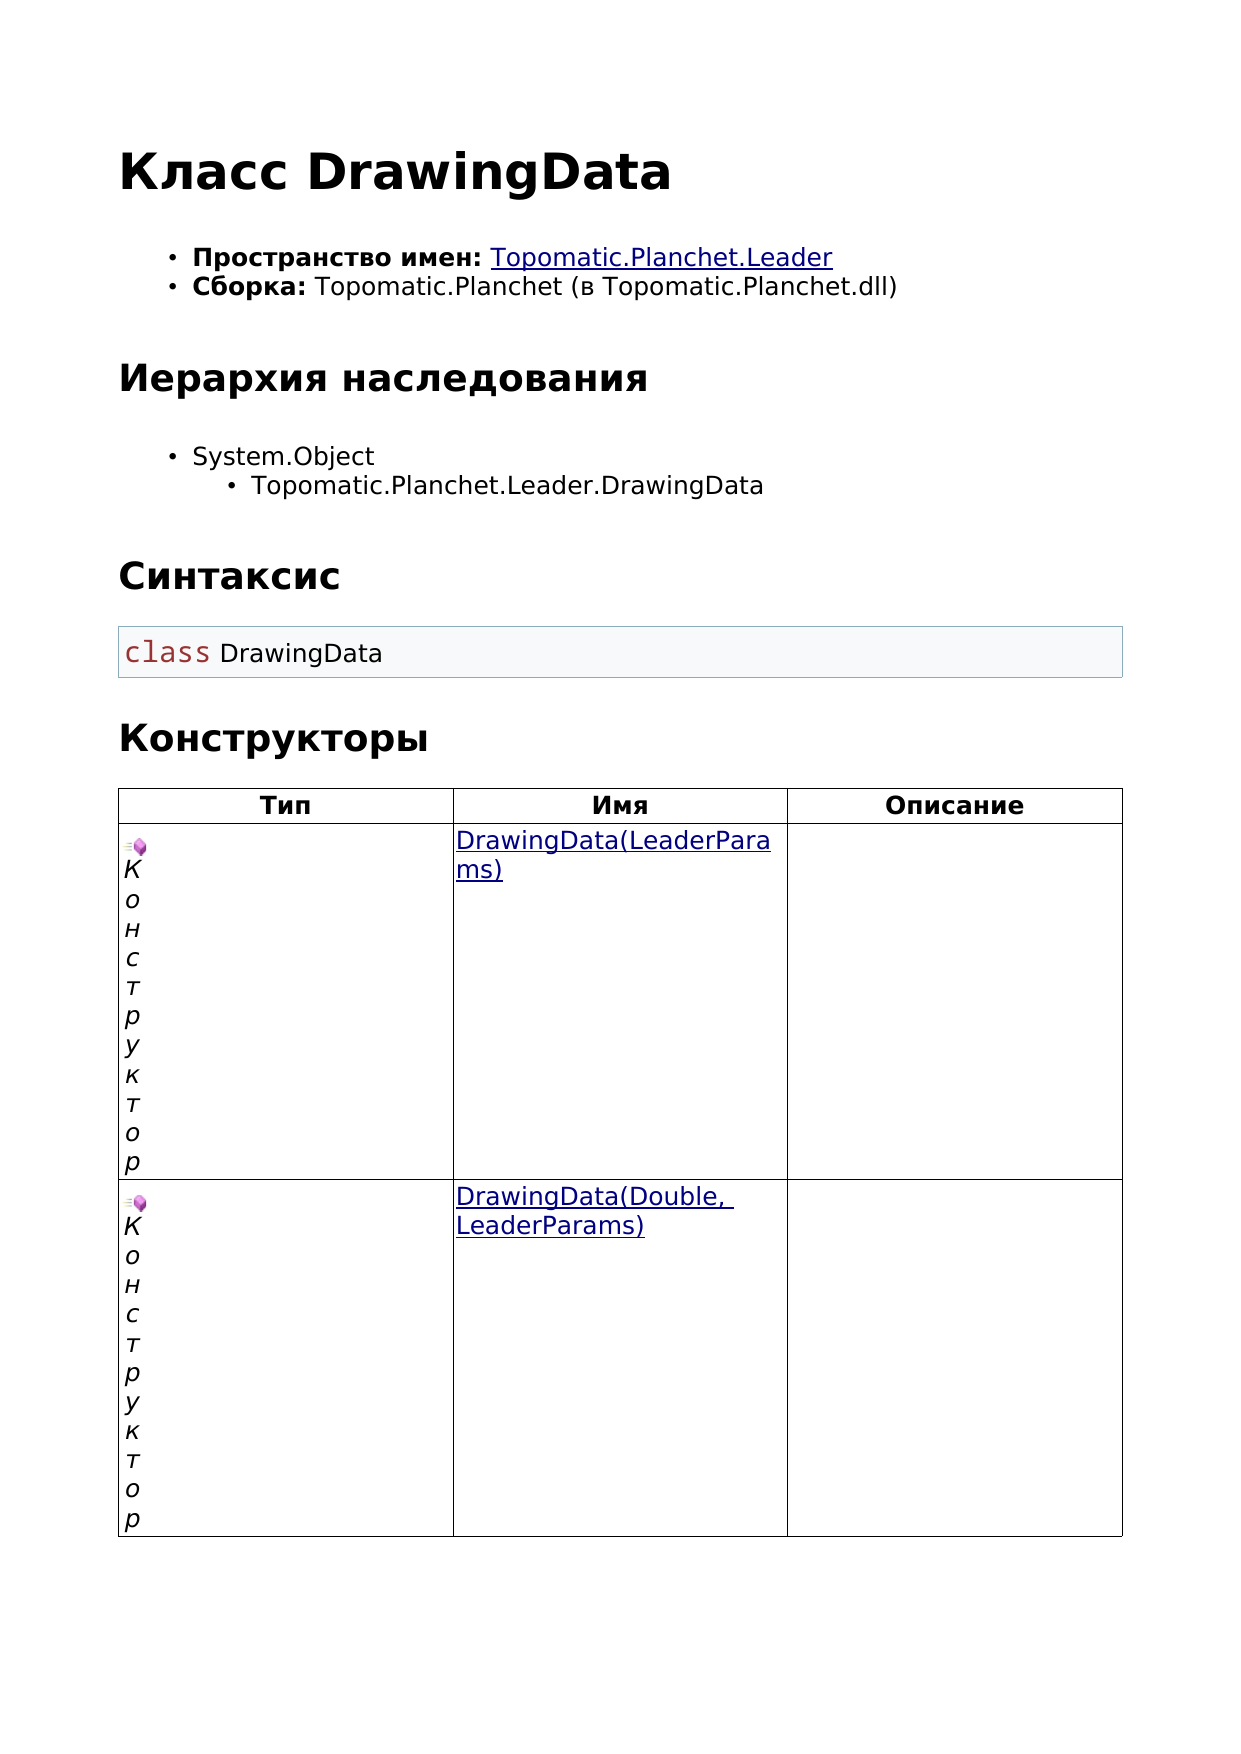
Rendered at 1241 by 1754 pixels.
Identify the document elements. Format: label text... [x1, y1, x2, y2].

subtitle Класс DrawingData [118, 143, 1122, 201]
list Сборка: Topomatic.Planchet (в Topomatic.Planchet.dll) [177, 272, 1122, 302]
table_header Тип [119, 789, 453, 823]
list Topomatic.Planchet.Leader.DrawingData [236, 471, 1122, 500]
table_header Имя [454, 789, 787, 823]
list Пространство имен: Topomatic.Planchet.Leader [177, 243, 1122, 272]
table_header class DrawingData [119, 627, 1122, 677]
picture [121, 1195, 147, 1212]
subtitle Конструкторы [118, 717, 1122, 761]
table_cell DrawingData(LeaderParams) [454, 824, 787, 1179]
table_cell [788, 824, 1122, 1179]
table_cell [119, 1180, 453, 1536]
table_cell DrawingData(Double, LeaderParams) [454, 1180, 787, 1536]
table_header Описание [788, 789, 1122, 823]
subtitle Иерархия наследования [118, 356, 1122, 400]
table_cell [788, 1180, 1122, 1536]
picture [121, 838, 147, 856]
table_cell [119, 824, 453, 1179]
subtitle Синтаксис [118, 554, 1122, 598]
list System.Object [177, 442, 1122, 471]
